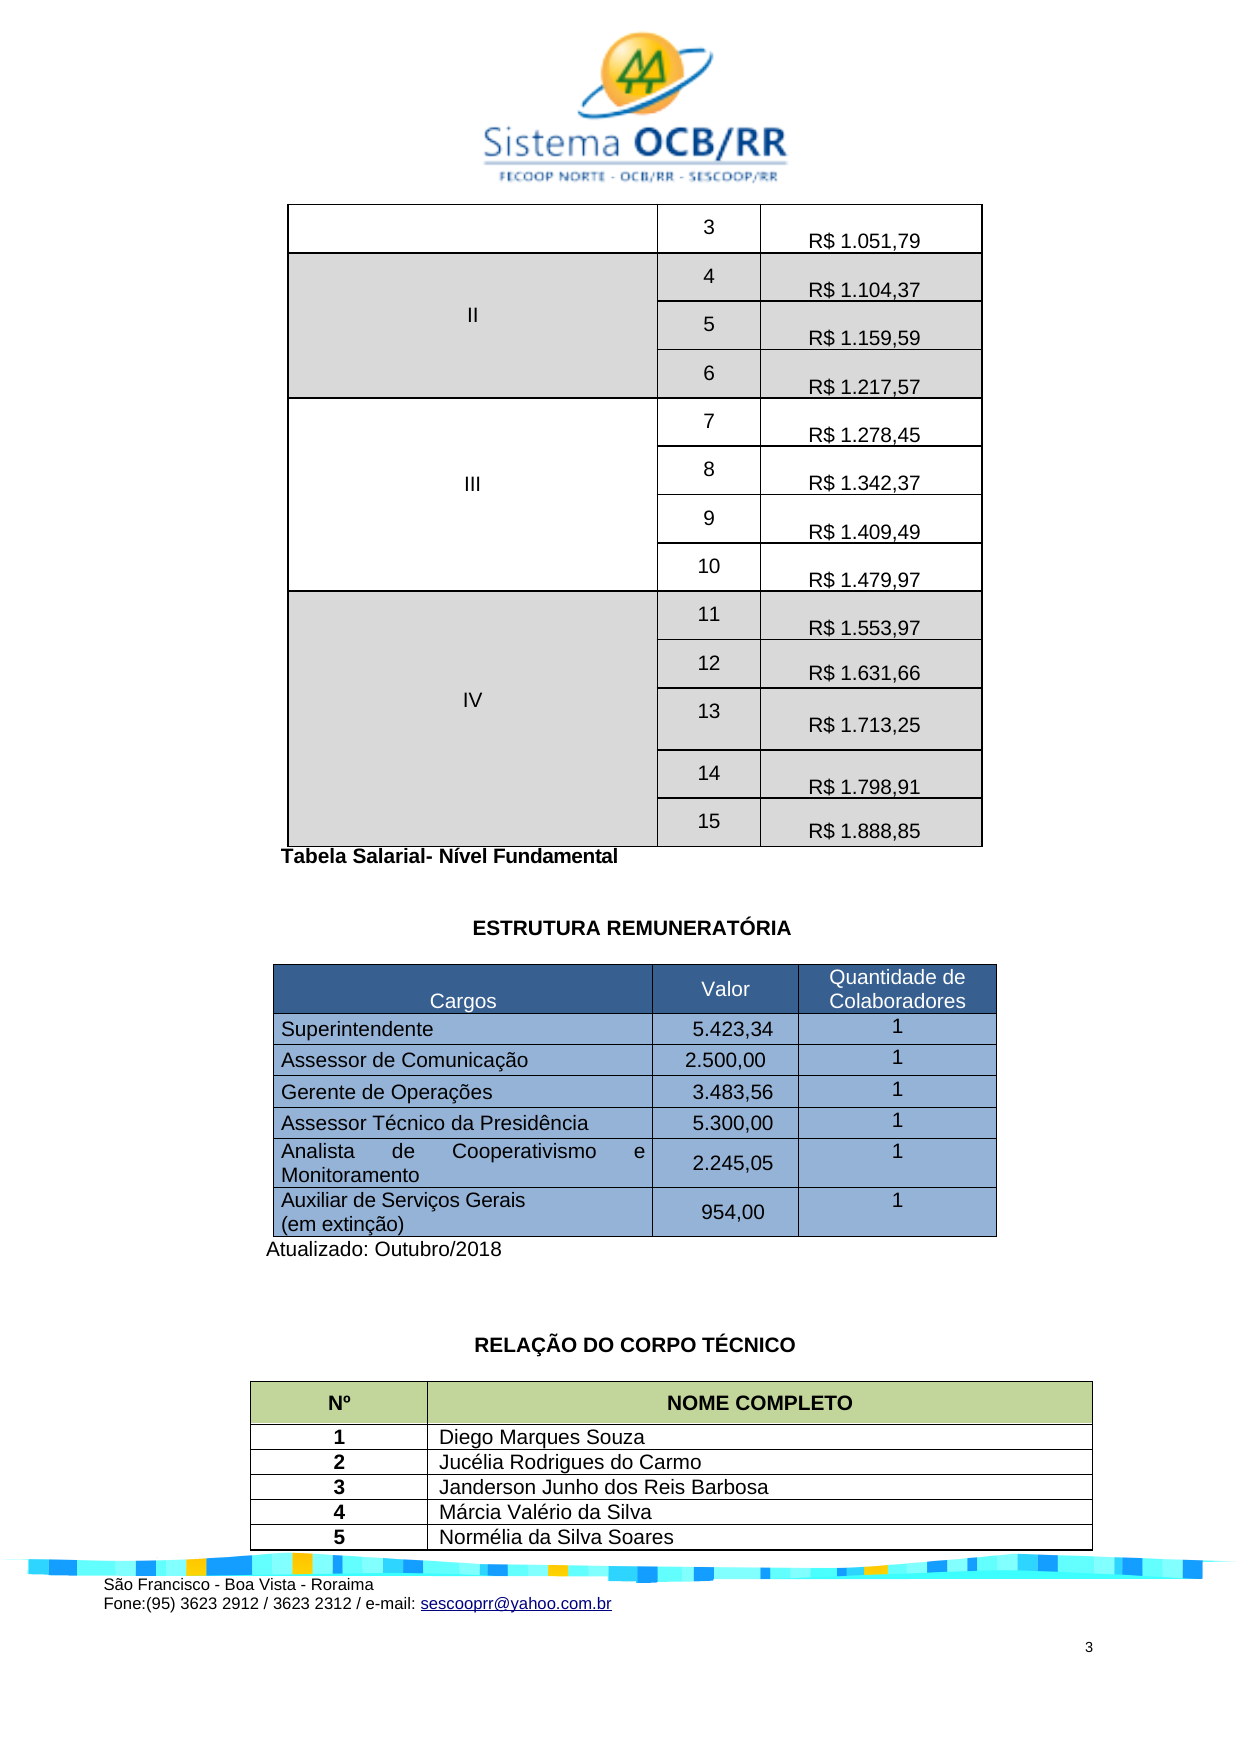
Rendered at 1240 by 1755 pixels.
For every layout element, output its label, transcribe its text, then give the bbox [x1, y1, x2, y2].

table_cell 4 [658, 254, 760, 300]
table_cell R$ 1.159,59 [761, 302, 981, 349]
table_cell R$ 1.713,25 [761, 689, 981, 749]
table_cell Normélia da Silva Soares [428, 1525, 1092, 1548]
table_header Valor [653, 965, 798, 1013]
table_cell Diego Marques Souza [428, 1425, 1092, 1448]
table_cell 8 [658, 447, 760, 494]
table_cell 4 [251, 1500, 427, 1523]
table_cell 1 [799, 1045, 996, 1075]
table_header NOME COMPLETO [428, 1382, 1092, 1423]
table_cell R$ 1.342,37 [761, 447, 981, 494]
table_header Nº [251, 1382, 427, 1423]
table_cell 5 [658, 302, 760, 349]
table_cell 15 [658, 799, 760, 846]
table_cell 6 [658, 350, 760, 397]
table_cell 1 [251, 1425, 427, 1448]
table_cell 5 [251, 1525, 427, 1548]
text ESTRUTURA REMUNERATÓRIA [177, 916, 1093, 940]
table_cell R$ 1.631,66 [761, 640, 981, 687]
table_cell 2.500,00 [653, 1045, 798, 1075]
table_cell Analista de Cooperativismo e Monitoramento [274, 1139, 652, 1187]
table_cell 3 [658, 205, 760, 252]
table_cell Assessor Técnico da Presidência [274, 1108, 652, 1138]
table_cell 9 [658, 495, 760, 542]
table_cell R$ 1.278,45 [761, 399, 981, 445]
table_cell 10 [658, 544, 760, 590]
text Atualizado: Outubro/2018 [266, 1237, 1108, 1261]
table_cell Márcia Valério da Silva [428, 1500, 1092, 1523]
text RELAÇÃO DO CORPO TÉCNICO [177, 1333, 1093, 1357]
table_header Quantidade de Colaboradores [799, 965, 996, 1013]
table_cell 1 [799, 1108, 996, 1138]
table_cell 7 [658, 399, 760, 445]
table_cell 2 [251, 1450, 427, 1473]
table_cell 1 [799, 1076, 996, 1107]
table_cell 3.483,56 [653, 1076, 798, 1107]
table_cell 12 [658, 640, 760, 687]
table_cell 1 [799, 1139, 996, 1187]
table_cell 14 [658, 751, 760, 797]
table_cell Auxiliar de Serviços Gerais (em extinção) [274, 1188, 652, 1236]
table_cell 1 [799, 1014, 996, 1044]
table_cell 5.423,34 [653, 1014, 798, 1044]
table_cell R$ 1.051,79 [761, 205, 981, 252]
table_cell R$ 1.104,37 [761, 254, 981, 300]
table_cell 11 [658, 592, 760, 639]
text Tabela Salarial- Nível Fundamental [281, 847, 1093, 868]
table_cell 3 [251, 1475, 427, 1498]
table_cell Superintendente [274, 1014, 652, 1044]
table_cell 954,00 [653, 1188, 798, 1236]
table_cell R$ 1.409,49 [761, 495, 981, 542]
table_cell III [289, 399, 657, 590]
table_cell IV [289, 592, 657, 846]
table_cell II [289, 254, 657, 397]
table_cell Janderson Junho dos Reis Barbosa [428, 1475, 1092, 1498]
table_cell R$ 1.798,91 [761, 751, 981, 797]
table_cell [289, 205, 657, 252]
table_cell R$ 1.888,85 [761, 799, 981, 846]
table_cell R$ 1.479,97 [761, 544, 981, 590]
table_cell 5.300,00 [653, 1108, 798, 1138]
table_cell 1 [799, 1188, 996, 1236]
table_cell R$ 1.553,97 [761, 592, 981, 639]
table_cell 13 [658, 689, 760, 749]
table_cell Jucélia Rodrigues do Carmo [428, 1450, 1092, 1473]
table_cell R$ 1.217,57 [761, 350, 981, 397]
table_cell 2.245,05 [653, 1139, 798, 1187]
table_cell Assessor de Comunicação [274, 1045, 652, 1075]
table_cell Gerente de Operações [274, 1076, 652, 1107]
table_header Cargos [274, 965, 652, 1013]
